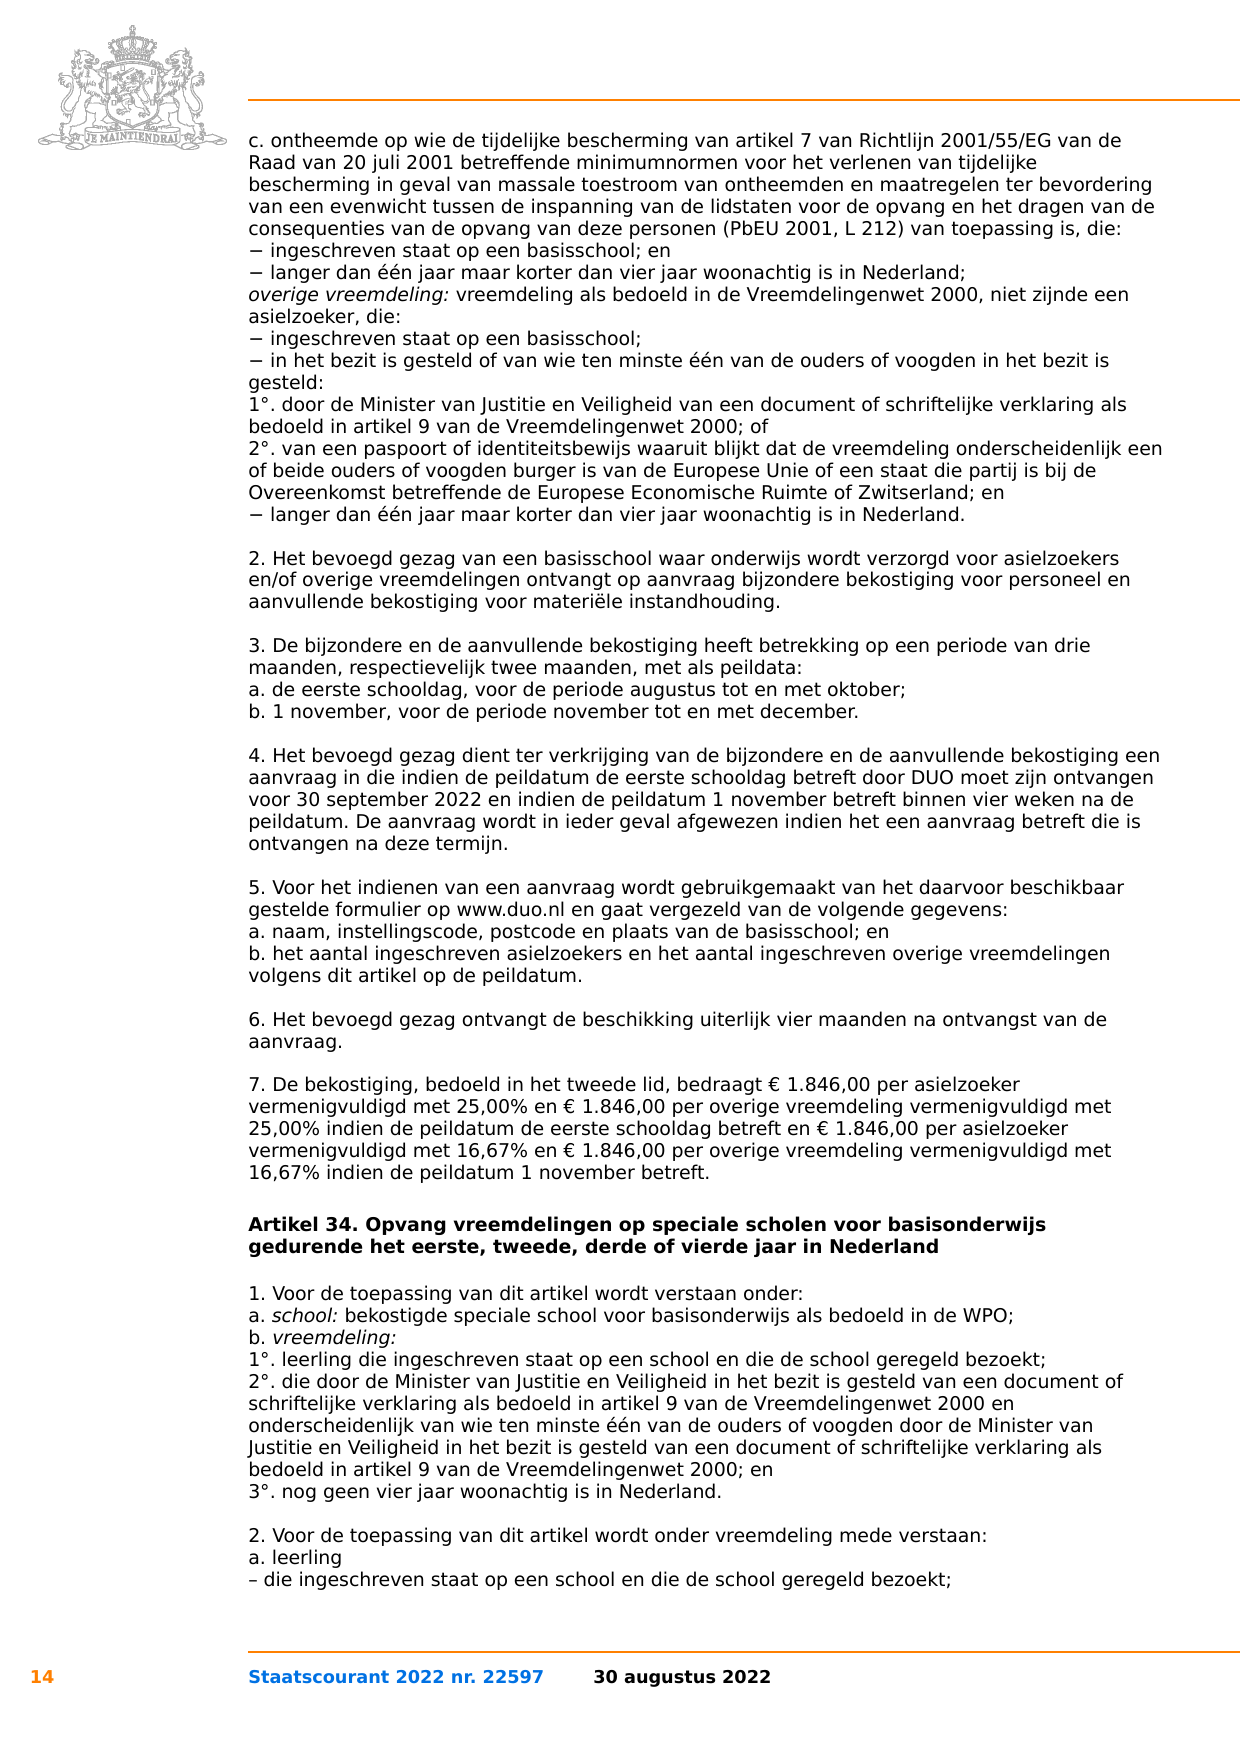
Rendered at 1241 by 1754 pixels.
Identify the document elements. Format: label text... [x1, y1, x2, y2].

text a. leerling [248, 1547, 1163, 1569]
text 2. Het bevoegd gezag van een basisschool waar onderwijs wordt verzorgd voor asielzoekers en/of overige vreemdelingen ontvangt op aanvraag bijzondere bekostiging voor personeel en aanvullende bekostiging voor materiële instandhouding. [248, 547, 1163, 613]
picture [38, 25, 227, 150]
text 5. Voor het indienen van een aanvraag wordt gebruikgemaakt van het daarvoor beschikbaar gestelde formulier op www.duo.nl en gaat vergezeld van de volgende gegevens: [248, 877, 1163, 921]
text c. ontheemde op wie de tijdelijke bescherming van artikel 7 van Richtlĳn 2001/55/EG van de Raad van 20 juli 2001 betreffende minimumnormen voor het verlenen van tĳdelĳke bescherming in geval van massale toestroom van ontheemden en maatregelen ter bevordering van een evenwicht tussen de inspanning van de lidstaten voor de opvang en het dragen van de consequenties van de opvang van deze personen (PbEU 2001, L 212) van toepassing is, die: [248, 130, 1163, 240]
text a. de eerste schooldag, voor de periode augustus tot en met oktober; [248, 679, 1163, 701]
text 2. Voor de toepassing van dit artikel wordt onder vreemdeling mede verstaan: [248, 1525, 1163, 1547]
subtitle Artikel 34. Opvang vreemdelingen op speciale scholen voor basisonderwijs gedurende het eerste, tweede, derde of vierde jaar in Nederland [248, 1214, 1163, 1258]
text 6. Het bevoegd gezag ontvangt de beschikking uiterlijk vier maanden na ontvangst van de aanvraag. [248, 1008, 1163, 1052]
text overige vreemdeling: vreemdeling als bedoeld in de Vreemdelingenwet 2000, niet zijnde een asielzoeker, die: [248, 284, 1163, 328]
text − langer dan één jaar maar korter dan vier jaar woonachtig is in Nederland. [248, 503, 1163, 526]
text 7. De bekostiging, bedoeld in het tweede lid, bedraagt € 1.846,00 per asielzoeker vermenigvuldigd met 25,00% en € 1.846,00 per overige vreemdeling vermenigvuldigd met 25,00% indien de peildatum de eerste schooldag betreft en € 1.846,00 per asielzoeker vermenigvuldigd met 16,67% en € 1.846,00 per overige vreemdeling vermenigvuldigd met 16,67% indien de peildatum 1 november betreft. [248, 1074, 1163, 1184]
text − langer dan één jaar maar korter dan vier jaar woonachtig is in Nederland; [248, 262, 1163, 284]
text 1°. leerling die ingeschreven staat op een school en die de school geregeld bezoekt; [248, 1349, 1163, 1371]
text 1°. door de Minister van Justitie en Veiligheid van een document of schriftelijke verklaring als bedoeld in artikel 9 van de Vreemdelingenwet 2000; of [248, 394, 1163, 438]
text 4. Het bevoegd gezag dient ter verkrijging van de bijzondere en de aanvullende bekostiging een aanvraag in die indien de peildatum de eerste schooldag betreft door DUO moet zijn ontvangen voor 30 september 2022 en indien de peildatum 1 november betreft binnen vier weken na de peildatum. De aanvraag wordt in ieder geval afgewezen indien het een aanvraag betreft die is ontvangen na deze termijn. [248, 745, 1163, 855]
text a. naam, instellingscode, postcode en plaats van de basisschool; en [248, 921, 1163, 943]
text 2°. die door de Minister van Justitie en Veiligheid in het bezit is gesteld van een document of schriftelijke verklaring als bedoeld in artikel 9 van de Vreemdelingenwet 2000 en onderscheidenlijk van wie ten minste één van de ouders of voogden door de Minister van Justitie en Veiligheid in het bezit is gesteld van een document of schriftelijke verklaring als bedoeld in artikel 9 van de Vreemdelingenwet 2000; en [248, 1371, 1163, 1481]
text 3. De bijzondere en de aanvullende bekostiging heeft betrekking op een periode van drie maanden, respectievelijk twee maanden, met als peildata: [248, 635, 1163, 679]
text − ingeschreven staat op een basisschool; en [248, 240, 1163, 262]
text b. 1 november, voor de periode november tot en met december. [248, 701, 1163, 723]
text – die ingeschreven staat op een school en die de school geregeld bezoekt; [248, 1569, 1163, 1591]
text a. school: bekostigde speciale school voor basisonderwijs als bedoeld in de WPO; [248, 1305, 1163, 1327]
text 1. Voor de toepassing van dit artikel wordt verstaan onder: [248, 1283, 1163, 1305]
text b. het aantal ingeschreven asielzoekers en het aantal ingeschreven overige vreemdelingen volgens dit artikel op de peildatum. [248, 943, 1163, 987]
text − ingeschreven staat op een basisschool; [248, 328, 1163, 350]
text b. vreemdeling: [248, 1327, 1163, 1349]
text − in het bezit is gesteld of van wie ten minste één van de ouders of voogden in het bezit is gesteld: [248, 350, 1163, 394]
text 3°. nog geen vier jaar woonachtig is in Nederland. [248, 1481, 1163, 1503]
text 2°. van een paspoort of identiteitsbewijs waaruit blijkt dat de vreemdeling onderscheidenlijk een of beide ouders of voogden burger is van de Europese Unie of een staat die partij is bij de Overeenkomst betreffende de Europese Economische Ruimte of Zwitserland; en [248, 438, 1163, 503]
